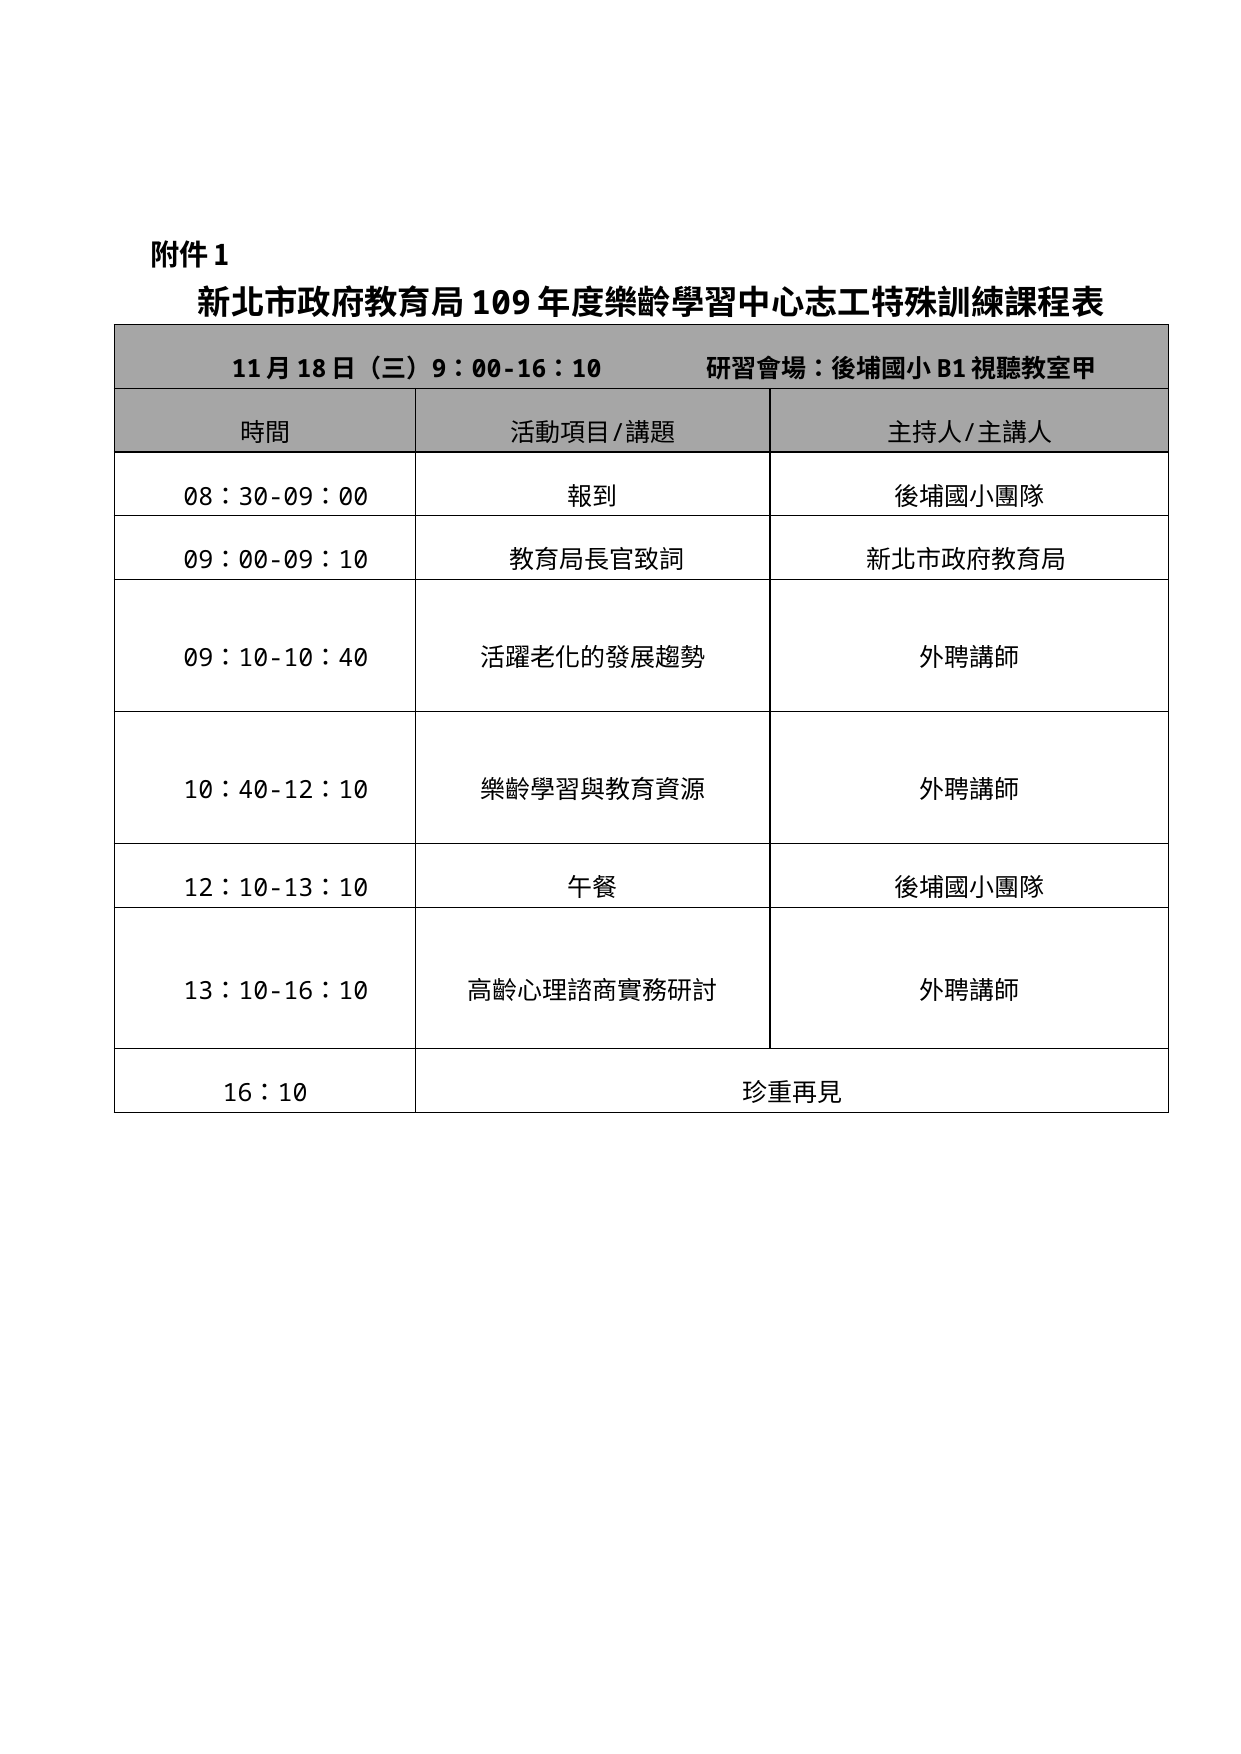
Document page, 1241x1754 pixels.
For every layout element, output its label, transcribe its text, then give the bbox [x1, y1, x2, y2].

table_cell 13：10-16：10 [115, 908, 415, 1048]
table_cell 活躍老化的發展趨勢 [416, 580, 769, 711]
table_cell 午餐 [416, 844, 769, 907]
table_cell 後埔國小團隊 [771, 844, 1168, 907]
table_cell 10：40-12：10 [115, 712, 415, 843]
table_cell 教育局長官致詞 [416, 516, 769, 578]
table_cell 報到 [416, 453, 769, 515]
table_cell 16：10 [115, 1049, 415, 1112]
table_cell 主持人/主講人 [771, 389, 1168, 451]
table_cell 後埔國小團隊 [771, 453, 1168, 515]
table_cell 09：00-09：10 [115, 516, 415, 578]
table_cell 時間 [115, 389, 415, 451]
text 附件1 [150, 224, 1152, 276]
table_cell 新北市政府教育局 [771, 516, 1168, 578]
table_cell 09：10-10：40 [115, 580, 415, 711]
table_cell 活動項目/講題 [416, 389, 769, 451]
table_cell 08：30-09：00 [115, 453, 415, 515]
table_cell 樂齡學習與教育資源 [416, 712, 769, 843]
text 新北市政府教育局109年度樂齡學習中心志工特殊訓練課程表 [150, 276, 1152, 324]
table_cell 外聘講師 [771, 712, 1168, 843]
table_cell 高齡心理諮商實務研討 [416, 908, 769, 1048]
table_cell 12：10-13：10 [115, 844, 415, 907]
table_cell 珍重再見 [416, 1049, 1168, 1112]
table_cell 外聘講師 [771, 580, 1168, 711]
table_cell 外聘講師 [771, 908, 1168, 1048]
table_header 11月18日（三）9：00-16：10 研習會場：後埔國小B1視聽教室甲 [115, 325, 1168, 388]
